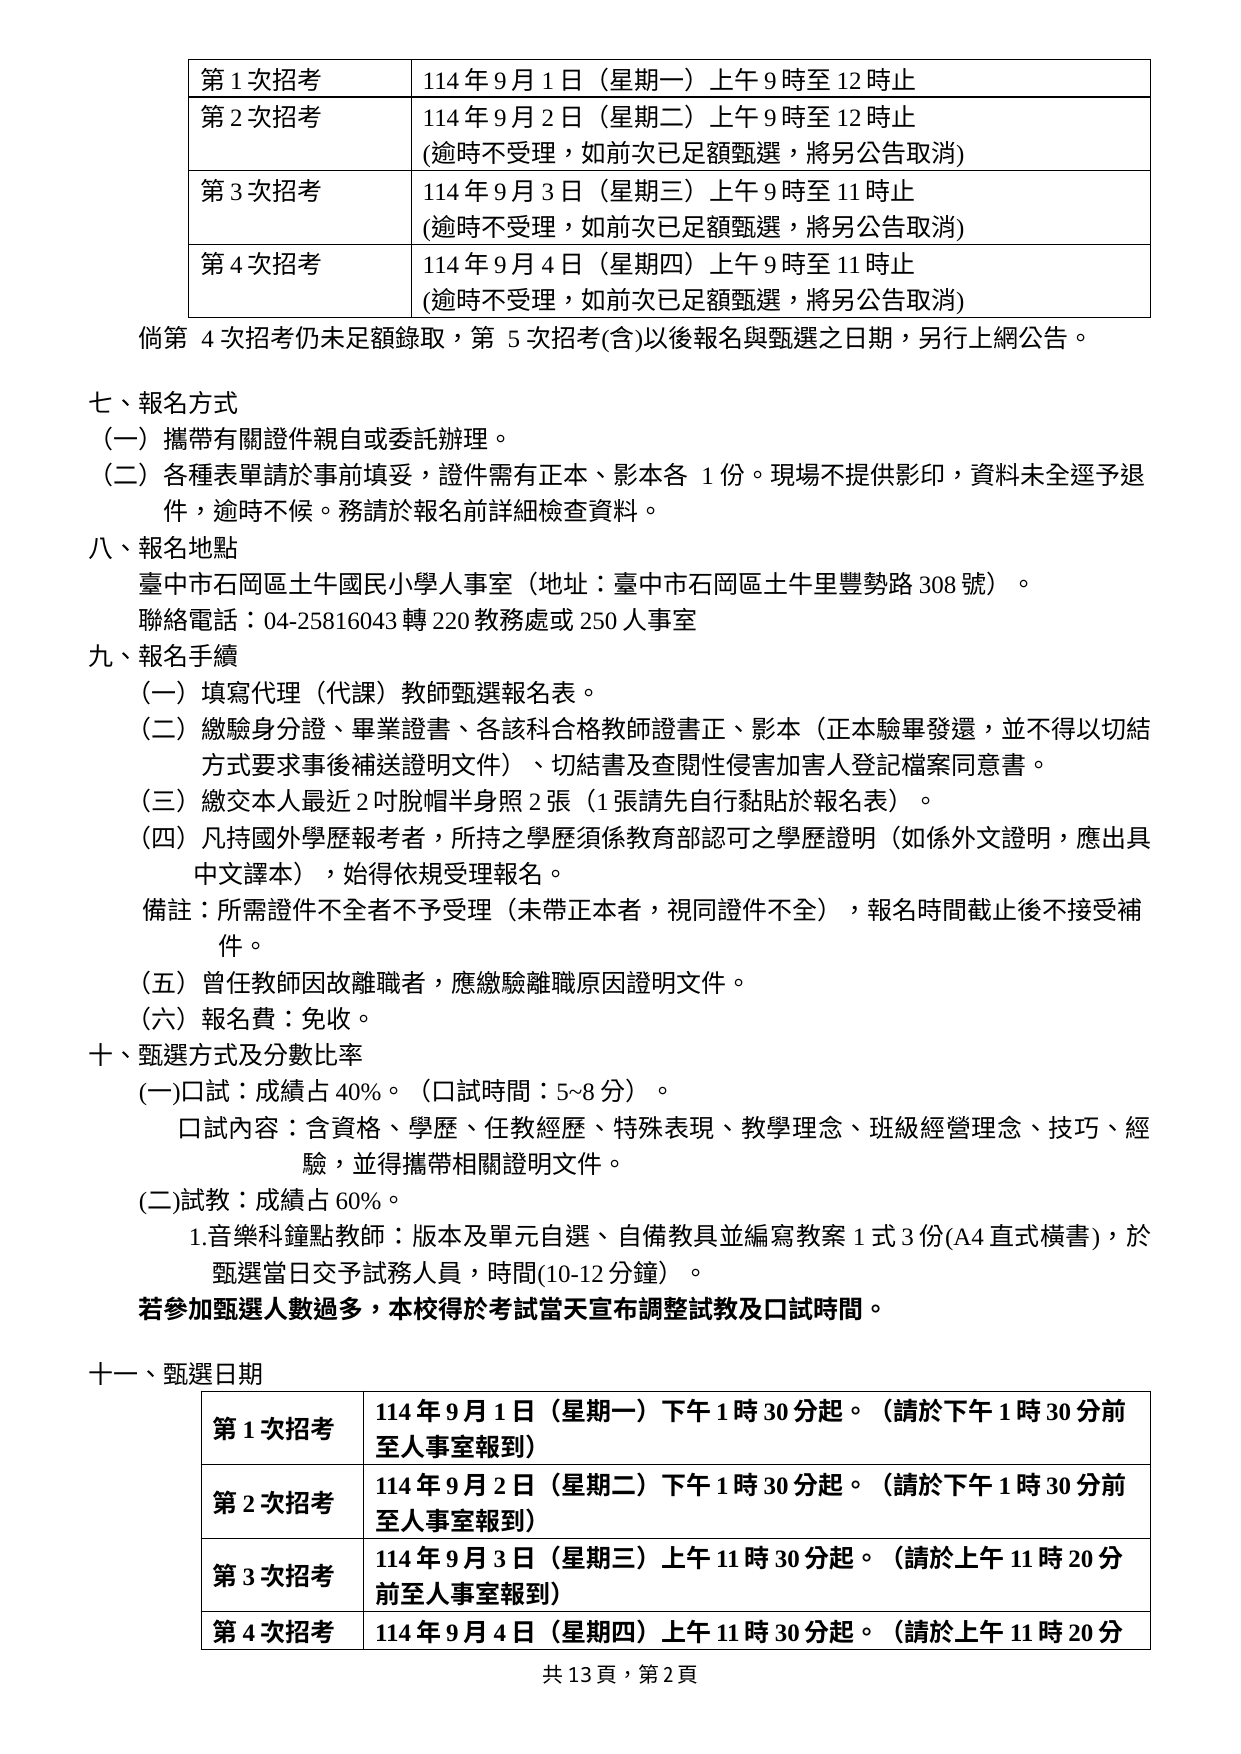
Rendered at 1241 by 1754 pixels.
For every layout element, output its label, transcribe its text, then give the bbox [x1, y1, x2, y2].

text （一）填寫代理（代課）教師甄選報名表。 [89, 673, 1152, 709]
table_cell 114年9月2日（星期二）下午1時30分起。（請於下午1時30分前至人事室報到） [364, 1465, 1150, 1538]
text （二）繳驗身分證、畢業證書、各該科合格教師證書正、影本（正本驗畢發還，並不得以切結方式要求事後補送證明文件）、切結書及查閱性侵害加害人登記檔案同意書。 [126, 709, 1152, 782]
table_cell 114年9月4日（星期四）上午11時30分起。（請於上午11時20分 [364, 1612, 1150, 1648]
table_cell 第3次招考 [189, 171, 411, 243]
table_cell 第4次招考 [202, 1612, 363, 1648]
text 若參加甄選人數過多，本校得於考試當天宣布調整試教及口試時間。 [139, 1289, 1152, 1326]
table_header 第1次招考 [189, 60, 411, 96]
table_cell 第4次招考 [189, 245, 411, 317]
text 備註：所需證件不全者不予受理（未帶正本者，視同證件不全），報名時間截止後不接受補件。 [142, 891, 1152, 963]
text 八、報名地點 臺中市石岡區土牛國民小學人事室（地址：臺中市石岡區土牛里豐勢路308號）。 [89, 528, 1152, 601]
table_cell 114年9月3日（星期三）上午9時至11時止 (逾時不受理，如前次已足額甄選，將另公告取消) [412, 171, 1150, 243]
text (二)試教：成績占60%。 [139, 1181, 1152, 1217]
text 七、報名方式 [89, 383, 1152, 419]
table_cell 114年9月4日（星期四）上午9時至11時止 (逾時不受理，如前次已足額甄選，將另公告取消) [412, 245, 1150, 317]
text 倘第 4 次招考仍未足額錄取，第 5 次招考(含)以後報名與甄選之日期，另行上網公告。 [139, 318, 1152, 354]
text （四）凡持國外學歷報考者，所持之學歷須係教育部認可之學歷證明（如係外文證明，應出具中文譯本），始得依規受理報名。 [126, 818, 1152, 891]
text （三）繳交本人最近2吋脫帽半身照2張（1張請先自行黏貼於報名表）。 [126, 782, 1152, 818]
text 九、報名手續 [89, 637, 1152, 673]
text 聯絡電話：04-25816043轉220教務處或250人事室 [139, 601, 1152, 637]
table_header 114年9月1日（星期一）上午9時至12時止 [412, 60, 1150, 96]
table_header 114年9月1日（星期一）下午1時30分起。（請於下午1時30分前至人事室報到） [364, 1392, 1150, 1464]
text 十一、甄選日期 [89, 1354, 1152, 1391]
table_cell 第2次招考 [189, 98, 411, 170]
table_cell 114年9月3日（星期三）上午11時30分起。（請於上午11時20分前至人事室報到） [364, 1539, 1150, 1611]
text （一）攜帶有關證件親自或委託辦理。 [89, 419, 1152, 456]
text 1.音樂科鐘點教師：版本及單元自選、自備教具並編寫教案1式3份(A4直式橫書)，於甄選當日交予試務人員，時間(10-12分鐘）。 [188, 1217, 1152, 1289]
text （六）報名費：免收。 [126, 999, 1152, 1036]
table_cell 114年9月2日（星期二）上午9時至12時止 (逾時不受理，如前次已足額甄選，將另公告取消) [412, 98, 1150, 170]
text 十、甄選方式及分數比率 [89, 1036, 1152, 1072]
table_cell 第3次招考 [202, 1539, 363, 1611]
table_header 第1次招考 [202, 1392, 363, 1464]
table_cell 第2次招考 [202, 1465, 363, 1538]
text （五）曾任教師因故離職者，應繳驗離職原因證明文件。 [126, 963, 1152, 999]
text (一)口試：成績占40%。（口試時間：5~8分）。 [139, 1072, 1152, 1108]
text （二）各種表單請於事前填妥，證件需有正本、影本各 1 份。現場不提供影印，資料未全逕予退件，逾時不候。務請於報名前詳細檢查資料。 [89, 456, 1152, 528]
text 口試內容：含資格、學歷、任教經歷、特殊表現、教學理念、班級經營理念、技巧、經驗，並得攜帶相關證明文件。 [177, 1108, 1152, 1181]
